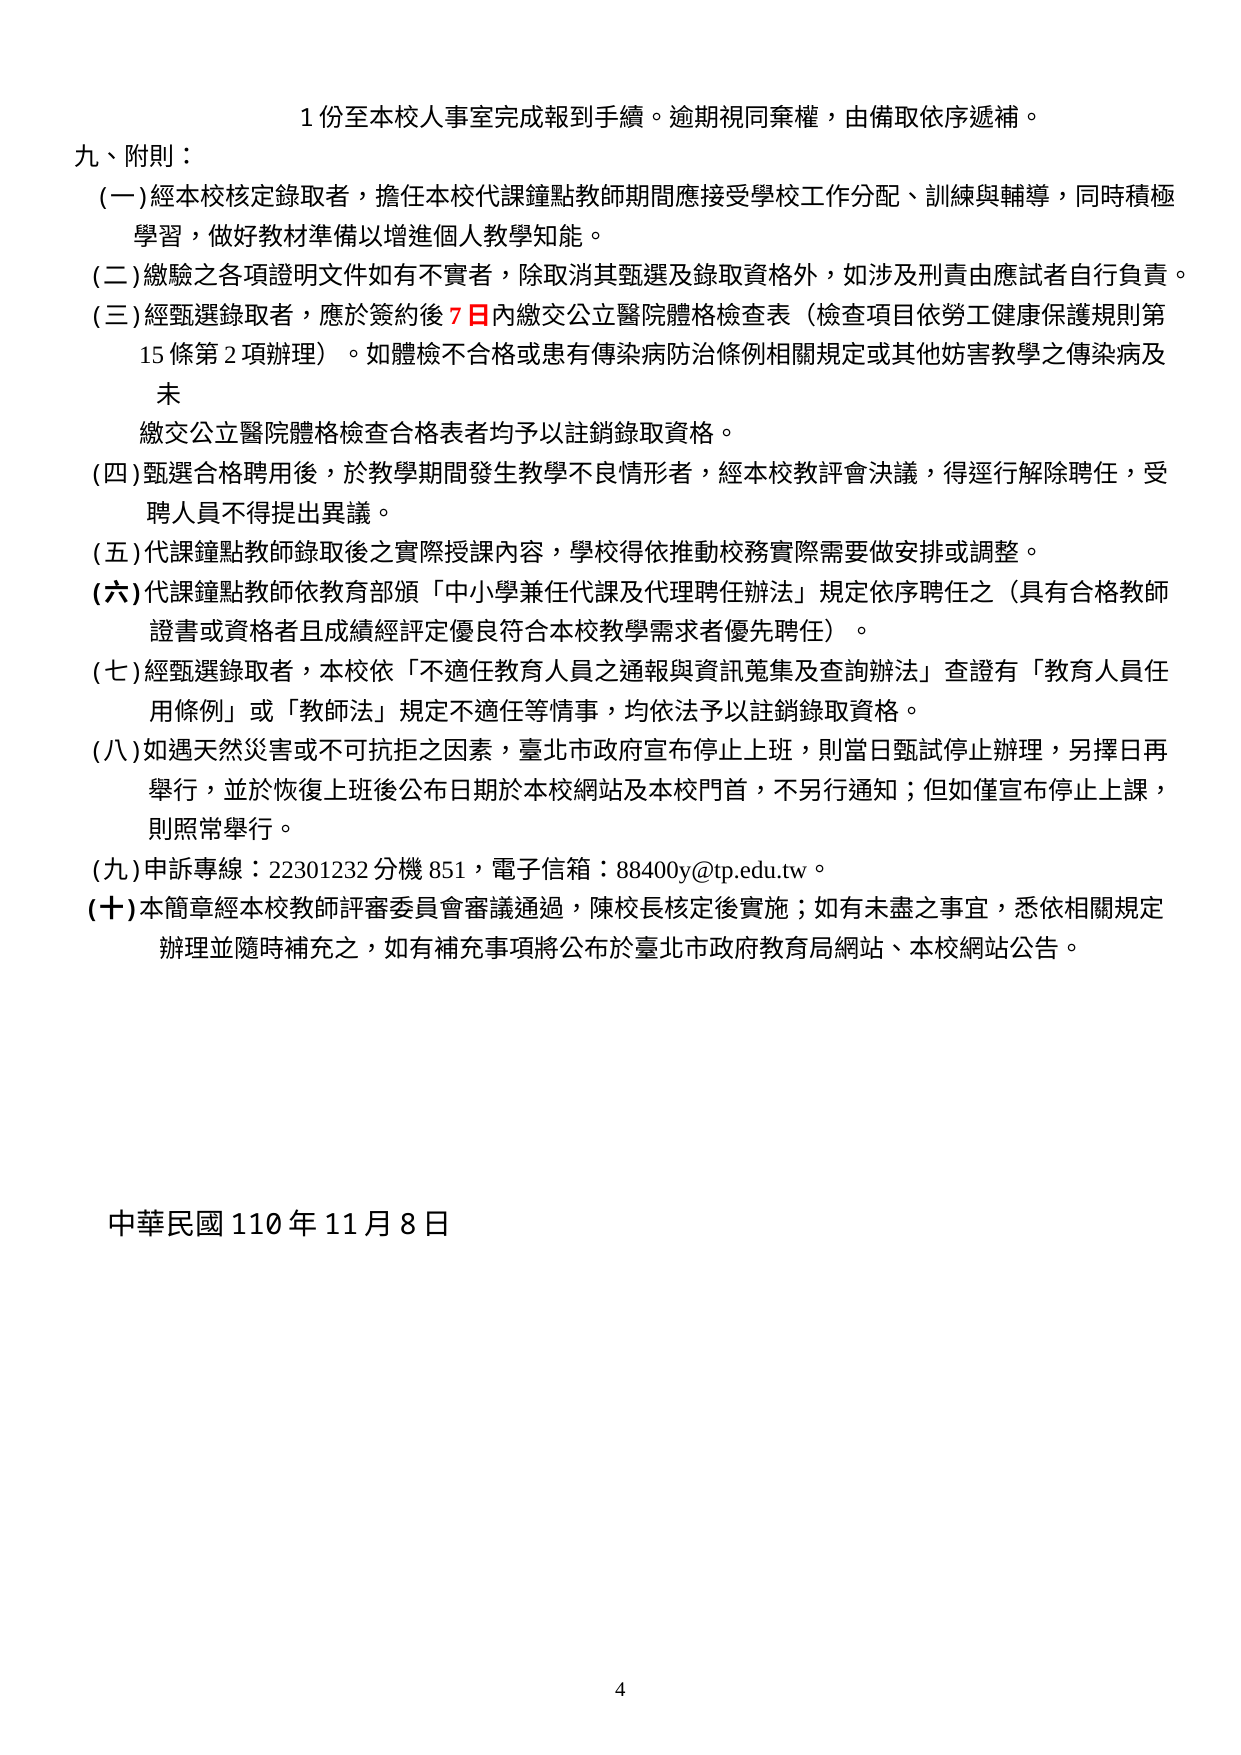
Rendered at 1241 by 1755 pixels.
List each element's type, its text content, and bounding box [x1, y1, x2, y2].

text 舉行，並於恢復上班後公布日期於本校網站及本校門首，不另行通知；但如僅宣布停止上課， [88, 767, 1181, 807]
text (一)經本校核定錄取者，擔任本校代課鐘點教師期間應接受學校工作分配、訓練與輔導，同時積極學習，做好教材準備以增進個人教學知能。 [65, 174, 1181, 253]
text (四)甄選合格聘用後，於教學期間發生教學不良情形者，經本校教評會決議，得逕行解除聘任，受 [88, 451, 1181, 490]
text (八)如遇天然災害或不可抗拒之因素，臺北市政府宣布停止上班，則當日甄試停止辦理，另擇日再 [88, 728, 1181, 767]
text (二)繳驗之各項證明文件如有不實者，除取消其甄選及錄取資格外，如涉及刑責由應試者自行負責。 [88, 253, 1196, 292]
text (三)經甄選錄取者，應於簽約後7日內繳交公立醫院體格檢查表（檢查項目依勞工健康保護規則第 [89, 292, 1181, 332]
text (五)代課鐘點教師錄取後之實際授課內容，學校得依推動校務實際需要做安排或調整。 [59, 530, 1181, 569]
text 九、附則： [74, 134, 1181, 174]
text (九)申訴專線：22301232分機851，電子信箱：88400y@tp.edu.tw。 [88, 847, 1181, 886]
text 中華民國110年11月8日 [107, 1203, 1167, 1242]
text 聘人員不得提出異議。 [72, 490, 1181, 530]
text 1份至本校人事室完成報到手續。逾期視同棄權，由備取依序遞補。 [89, 94, 1181, 134]
text 15條第2項辦理）。如體檢不合格或患有傳染病防治條例相關規定或其他妨害教學之傳染病及未 [89, 332, 1181, 411]
text (十)本簡章經本校教師評審委員會審議通過，陳校長核定後實施；如有未盡之事宜，悉依相關規定辦理並隨時補充之，如有補充事項將公布於臺北市政府教育局網站、本校網站公告。 [84, 886, 1181, 965]
text (七)經甄選錄取者，本校依「不適任教育人員之通報與資訊蒐集及查詢辦法」查證有「教育人員任 [89, 649, 1181, 688]
text 用條例」或「教師法」規定不適任等情事，均依法予以註銷錄取資格。 [89, 688, 1181, 728]
text 則照常舉行。 [88, 807, 1181, 847]
text 繳交公立醫院體格檢查合格表者均予以註銷錄取資格。 [89, 411, 1181, 451]
text 證書或資格者且成績經評定優良符合本校教學需求者優先聘任）。 [74, 609, 1181, 649]
text (六)代課鐘點教師依教育部頒「中小學兼任代課及代理聘任辦法」規定依序聘任之（具有合格教師 [74, 569, 1181, 609]
